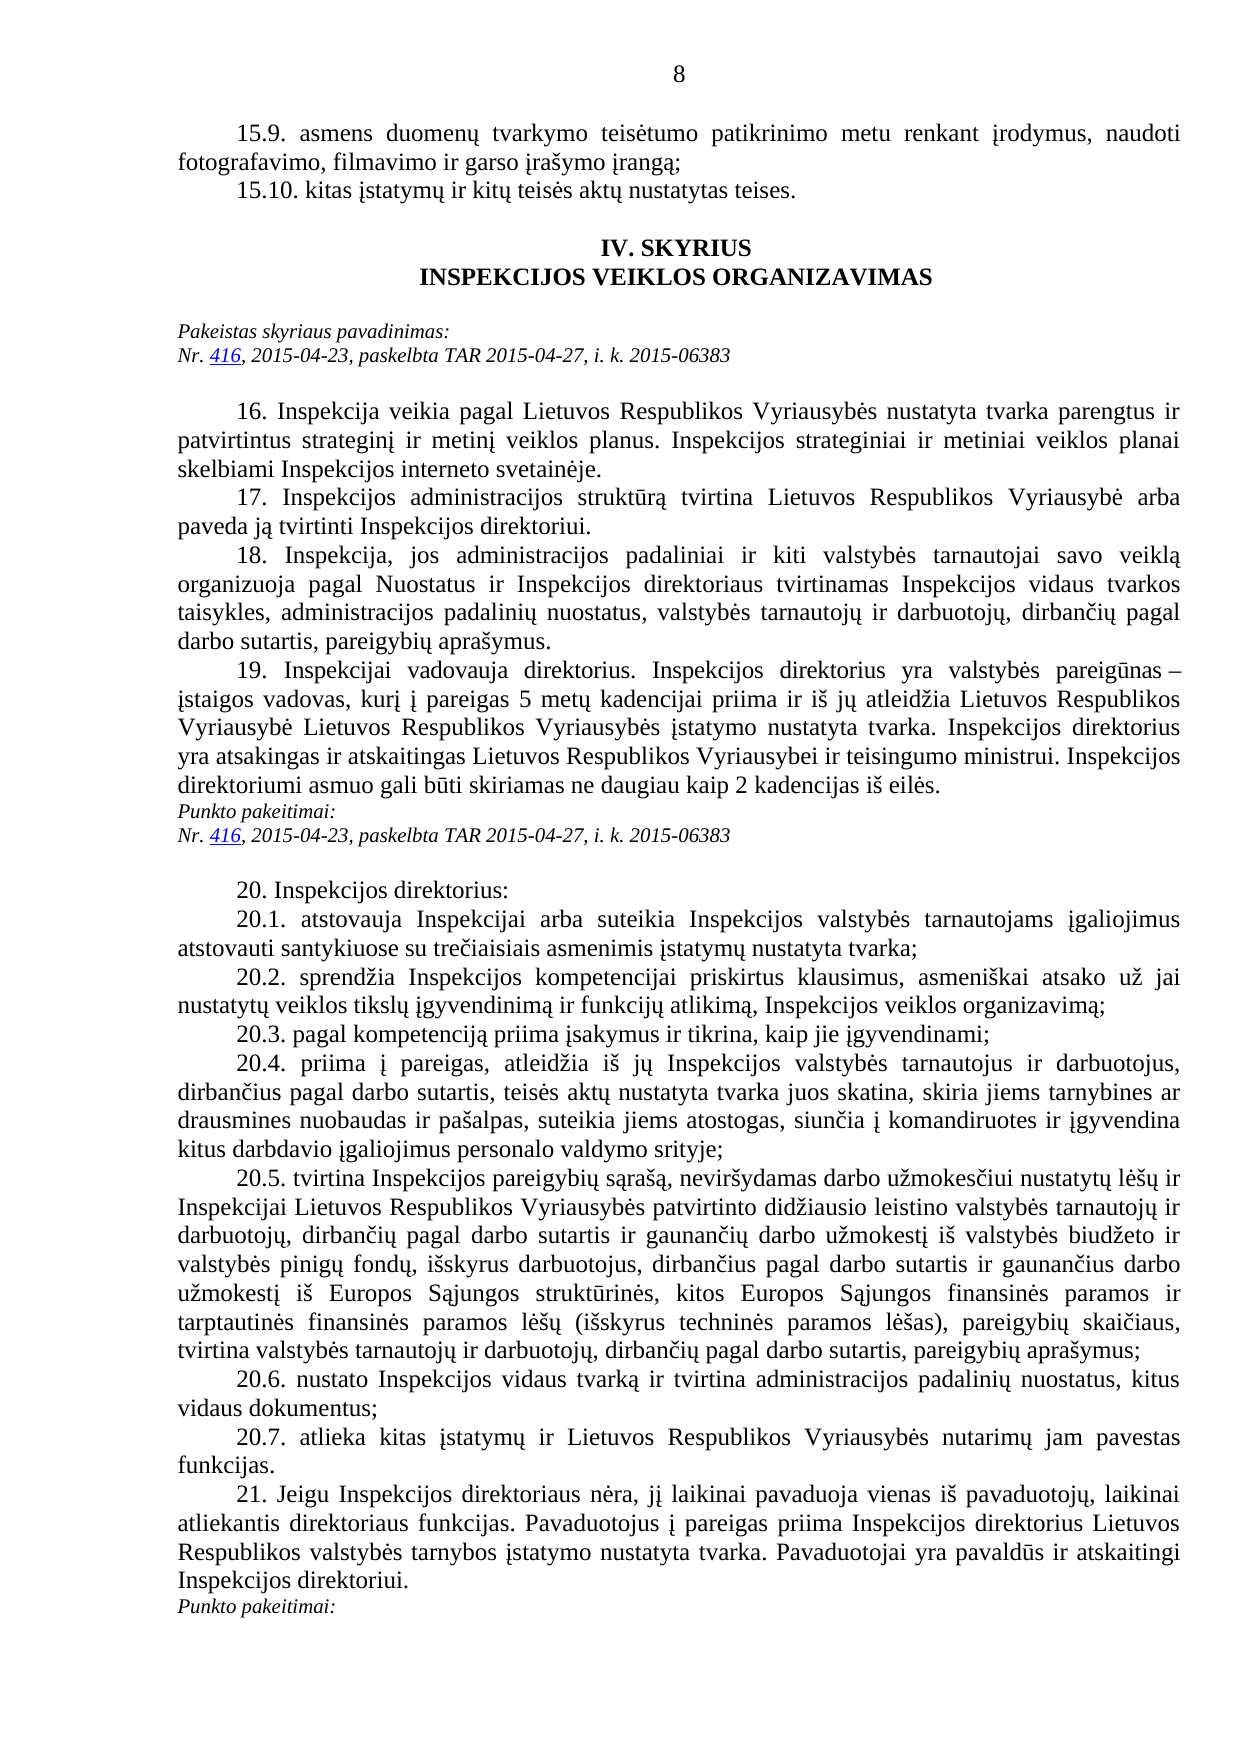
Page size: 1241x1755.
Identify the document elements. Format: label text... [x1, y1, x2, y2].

text 20.4. priima į pareigas, atleidžia iš jų Inspekcijos valstybės tarnautojus ir darbuotojus, dirbančius pagal darbo sutartis, teisės aktų nustatyta tvarka juos skatina, skiria jiems tarnybines ar drausmines nuobaudas ir pašalpas, suteikia jiems atostogas, siunčia į komandiruotes ir įgyvendina kitus darbdavio įgaliojimus personalo valdymo srityje; [177, 1048, 1181, 1163]
text 19. Inspekcijai vadovauja direktorius. Inspekcijos direktorius yra valstybės pareigūnas – įstaigos vadovas, kurį į pareigas 5 metų kadencijai priima ir iš jų atleidžia Lietuvos Respublikos Vyriausybė Lietuvos Respublikos Vyriausybės įstatymo nustatyta tvarka. Inspekcijos direktorius yra atsakingas ir atskaitingas Lietuvos Respublikos Vyriausybei ir teisingumo ministrui. Inspekcijos direktoriumi asmuo gali būti skiriamas ne daugiau kaip 2 kadencijas iš eilės. [177, 655, 1181, 799]
text 20.1. atstovauja Inspekcijai arba suteikia Inspekcijos valstybės tarnautojams įgaliojimus atstovauti santykiuose su trečiaisiais asmenimis įstatymų nustatyta tvarka; [177, 904, 1181, 962]
text 15.9. asmens duomenų tvarkymo teisėtumo patikrinimo metu renkant įrodymus, naudoti fotografavimo, filmavimo ir garso įrašymo įrangą; [177, 118, 1181, 176]
text 20.2. sprendžia Inspekcijos kompetencijai priskirtus klausimus, asmeniškai atsako už jai nustatytų veiklos tikslų įgyvendinimą ir funkcijų atlikimą, Inspekcijos veiklos organizavimą; [177, 962, 1181, 1019]
text Punkto pakeitimai: [177, 799, 1181, 823]
text 16. Inspekcija veikia pagal Lietuvos Respublikos Vyriausybės nustatyta tvarka parengtus ir patvirtintus strateginį ir metinį veiklos planus. Inspekcijos strateginiai ir metiniai veiklos planai skelbiami Inspekcijos interneto svetainėje. [177, 396, 1181, 482]
text 20.3. pagal kompetenciją priima įsakymus ir tikrina, kaip jie įgyvendinami; [177, 1019, 1181, 1048]
text 20.6. nustato Inspekcijos vidaus tvarką ir tvirtina administracijos padalinių nuostatus, kitus vidaus dokumentus; [177, 1364, 1181, 1422]
text 20. Inspekcijos direktorius: [177, 876, 1181, 904]
text IV. SKYRIUS INSPEKCIJOS VEIKLOS ORGANIZAVIMAS [177, 233, 1181, 291]
text Nr. 416, 2015-04-23, paskelbta TAR 2015-04-27, i. k. 2015-06383 [177, 343, 1181, 367]
text 20.5. tvirtina Inspekcijos pareigybių sąrašą, neviršydamas darbo užmokesčiui nustatytų lėšų ir Inspekcijai Lietuvos Respublikos Vyriausybės patvirtinto didžiausio leistino valstybės tarnautojų ir darbuotojų, dirbančių pagal darbo sutartis ir gaunančių darbo užmokestį iš valstybės biudžeto ir valstybės pinigų fondų, išskyrus darbuotojus, dirbančius pagal darbo sutartis ir gaunančius darbo užmokestį iš Europos Sąjungos struktūrinės, kitos Europos Sąjungos finansinės paramos ir tarptautinės finansinės paramos lėšų (išskyrus techninės paramos lėšas), pareigybių skaičiaus, tvirtina valstybės tarnautojų ir darbuotojų, dirbančių pagal darbo sutartis, pareigybių aprašymus; [177, 1163, 1181, 1364]
text 21. Jeigu Inspekcijos direktoriaus nėra, jį laikinai pavaduoja vienas iš pavaduotojų, laikinai atliekantis direktoriaus funkcijas. Pavaduotojus į pareigas priima Inspekcijos direktorius Lietuvos Respublikos valstybės tarnybos įstatymo nustatyta tvarka. Pavaduotojai yra pavaldūs ir atskaitingi Inspekcijos direktoriui. [177, 1479, 1181, 1594]
text Nr. 416, 2015-04-23, paskelbta TAR 2015-04-27, i. k. 2015-06383 [177, 823, 1181, 847]
text Pakeistas skyriaus pavadinimas: [177, 319, 1181, 343]
text 15.10. kitas įstatymų ir kitų teisės aktų nustatytas teises. [177, 176, 1181, 204]
text 18. Inspekcija, jos administracijos padaliniai ir kiti valstybės tarnautojai savo veiklą organizuoja pagal Nuostatus ir Inspekcijos direktoriaus tvirtinamas Inspekcijos vidaus tvarkos taisykles, administracijos padalinių nuostatus, valstybės tarnautojų ir darbuotojų, dirbančių pagal darbo sutartis, pareigybių aprašymus. [177, 540, 1181, 655]
text 20.7. atlieka kitas įstatymų ir Lietuvos Respublikos Vyriausybės nutarimų jam pavestas funkcijas. [177, 1422, 1181, 1479]
text 17. Inspekcijos administracijos struktūrą tvirtina Lietuvos Respublikos Vyriausybė arba paveda ją tvirtinti Inspekcijos direktoriui. [177, 482, 1181, 540]
text Punkto pakeitimai: [177, 1594, 1181, 1618]
